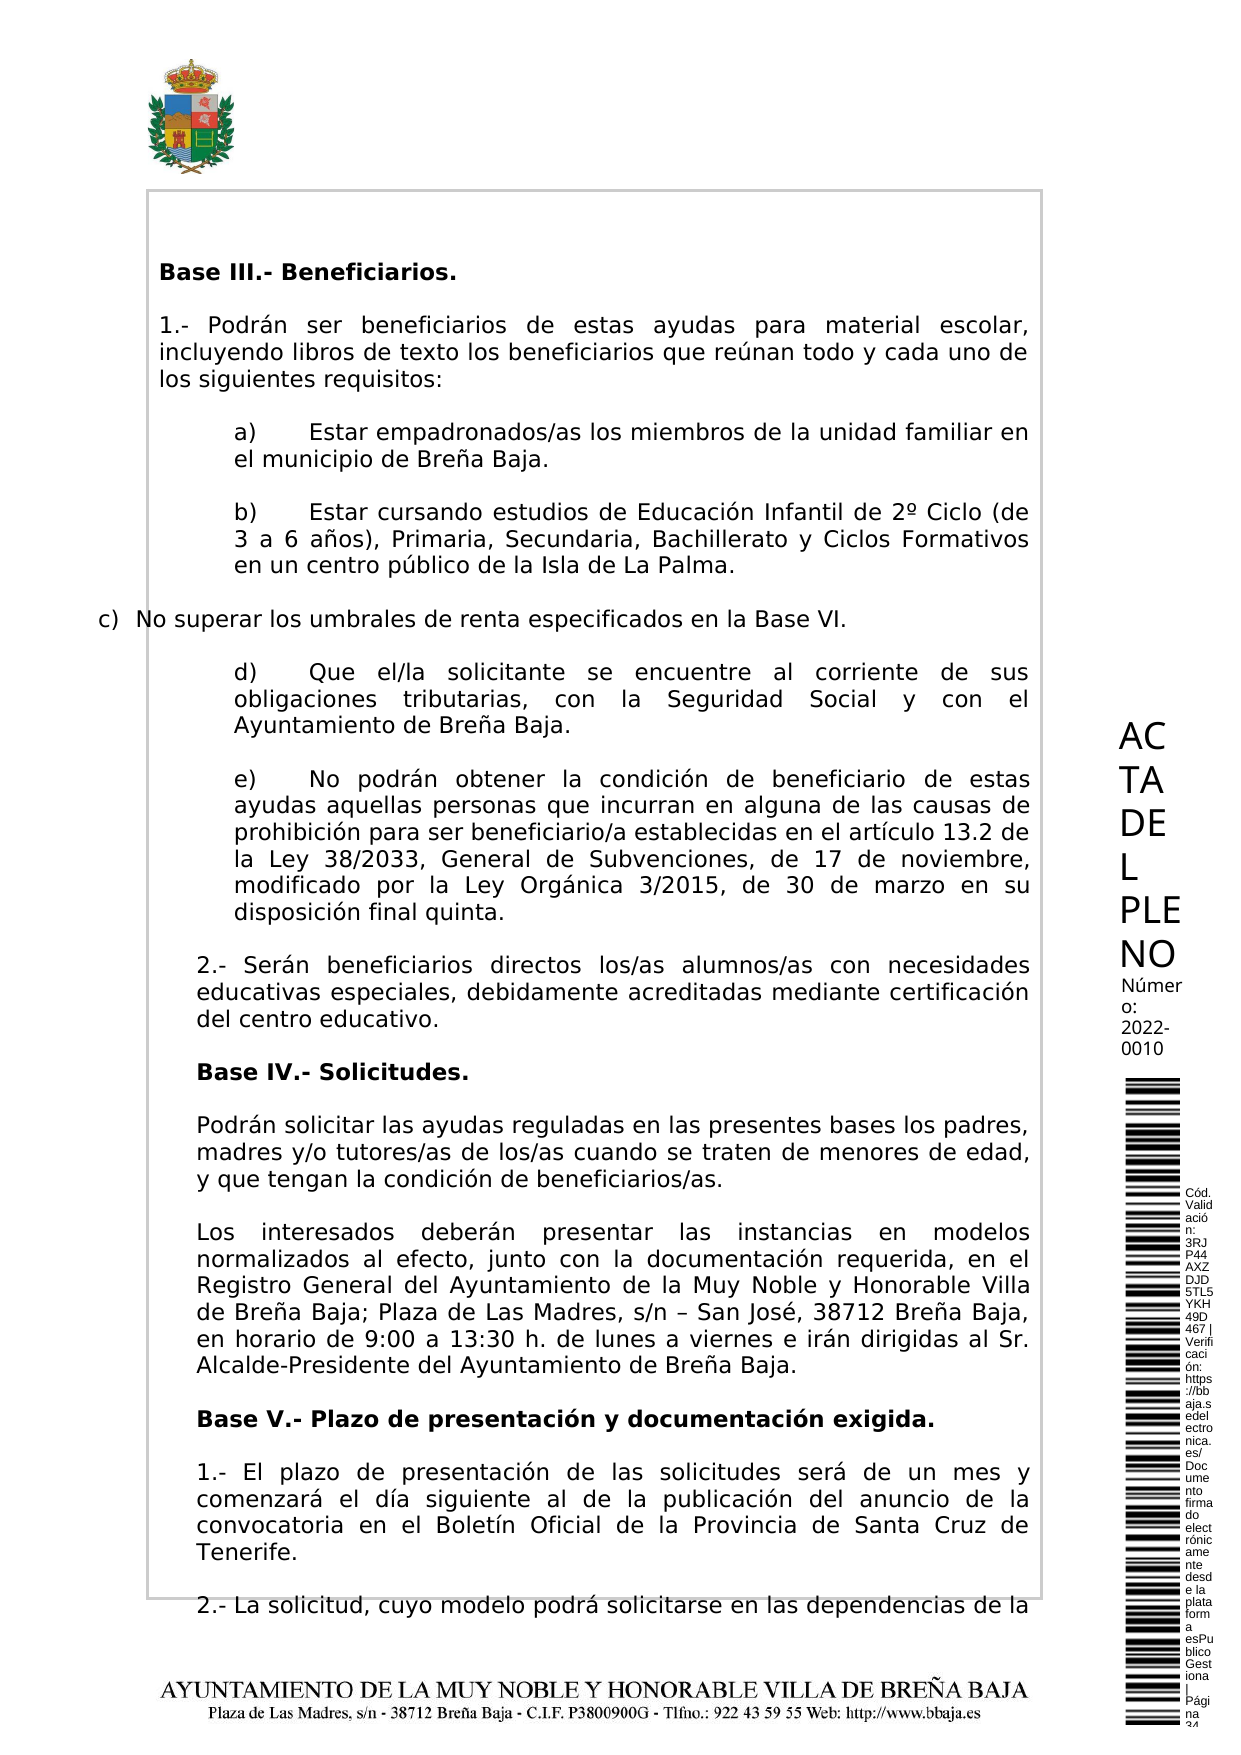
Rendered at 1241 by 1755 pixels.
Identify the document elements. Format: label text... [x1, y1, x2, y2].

text [1043, 1059, 1222, 1086]
list [1117, 712, 1186, 1060]
text 1.- Podrán ser beneficiarios de estas ayudas para material escolar, incluyendo libros de texto los beneficiarios que reúnan todo y cada uno de los siguientes requisitos: [159, 312, 1029, 392]
text Base V.- Plazo de presentación y documentación exigida. [196, 1406, 1040, 1432]
text Base IV.- Solicitudes. [196, 1059, 1040, 1086]
text [1183, 1184, 1214, 1726]
list No superar los umbrales de renta especificados en la Base VI. [149, 606, 1040, 632]
list Número: 2022-0010 Fecha: 11/01/2023 [1121, 976, 1186, 1060]
text 2.- La solicitud, cuyo modelo podrá solicitarse en las dependencias de la [196, 1592, 1125, 1619]
text 1.- El plazo de presentación de las solicitudes será de un mes y comenzará el día siguiente al de la publicación del anuncio de la convocatoria en el Boletín Oficial de la Provincia de Santa Cruz de Tenerife. [196, 1459, 1031, 1566]
list Que el/la solicitante se encuentre al corriente de sus obligaciones tributarias, con la Seguridad Social y con el Ayuntamiento de Breña Baja. [234, 659, 1029, 739]
list Estar empadronados/as los miembros de la unidad familiar en el municipio de Breña Baja. [234, 419, 1030, 472]
text [1043, 1406, 1125, 1432]
text [1043, 259, 1222, 286]
list Estar cursando estudios de Educación Infantil de 2º Ciclo (de 3 a 6 años), Primaria, Secundaria, Bachillerato y Ciclos Formativos en un centro público de la Isla de La Palma. [234, 499, 1030, 579]
list No superar los umbrales de renta especificados en la Base VI. [1043, 606, 1222, 632]
list ACTA DEL PLENO [1119, 715, 1186, 976]
text 2.- Serán beneficiarios directos los/as alumnos/as con necesidades educativas especiales, debidamente acreditadas mediante certificación del centro educativo. [196, 952, 1030, 1032]
text Los interesados deberán presentar las instancias en modelos normalizados al efecto, junto con la documentación requerida, en el Registro General del Ayuntamiento de la Muy Noble y Honorable Villa de Breña Baja; Plaza de Las Madres, s/n – San José, 38712 Breña Baja, en horario de 9:00 a 13:30 h. de lunes a viernes e irán dirigidas al Sr. Alcalde-Presidente del Ayuntamiento de Breña Baja. [196, 1219, 1031, 1379]
list No podrán obtener la condición de beneficiario de estas ayudas aquellas personas que incurran en alguna de las causas de prohibición para ser beneficiario/a establecidas en el artículo 13.2 de la Ley 38/2033, General de Subvenciones, de 17 de noviembre, modificado por la Ley Orgánica 3/2015, de 30 de marzo en su disposición final quinta. [234, 766, 1031, 926]
list No superar los umbrales de renta especificados en la Base VI. [98, 606, 146, 632]
text Cód. Validación: 3RJP44AXZDJD5TL5YKH49D467 | Verificación: https://bbaja.sedelectronica.es/ Documento firmado electrónicamente desde la plataforma esPublico Gestiona | Página 34 de 63 [1185, 1188, 1214, 1726]
text Podrán solicitar las ayudas reguladas en las presentes bases los padres, madres y/o tutores/as de los/as cuando se traten de menores de edad, y que tengan la condición de beneficiarios/as. [196, 1112, 1031, 1192]
text Base III.- Beneficiarios. [159, 259, 1040, 286]
